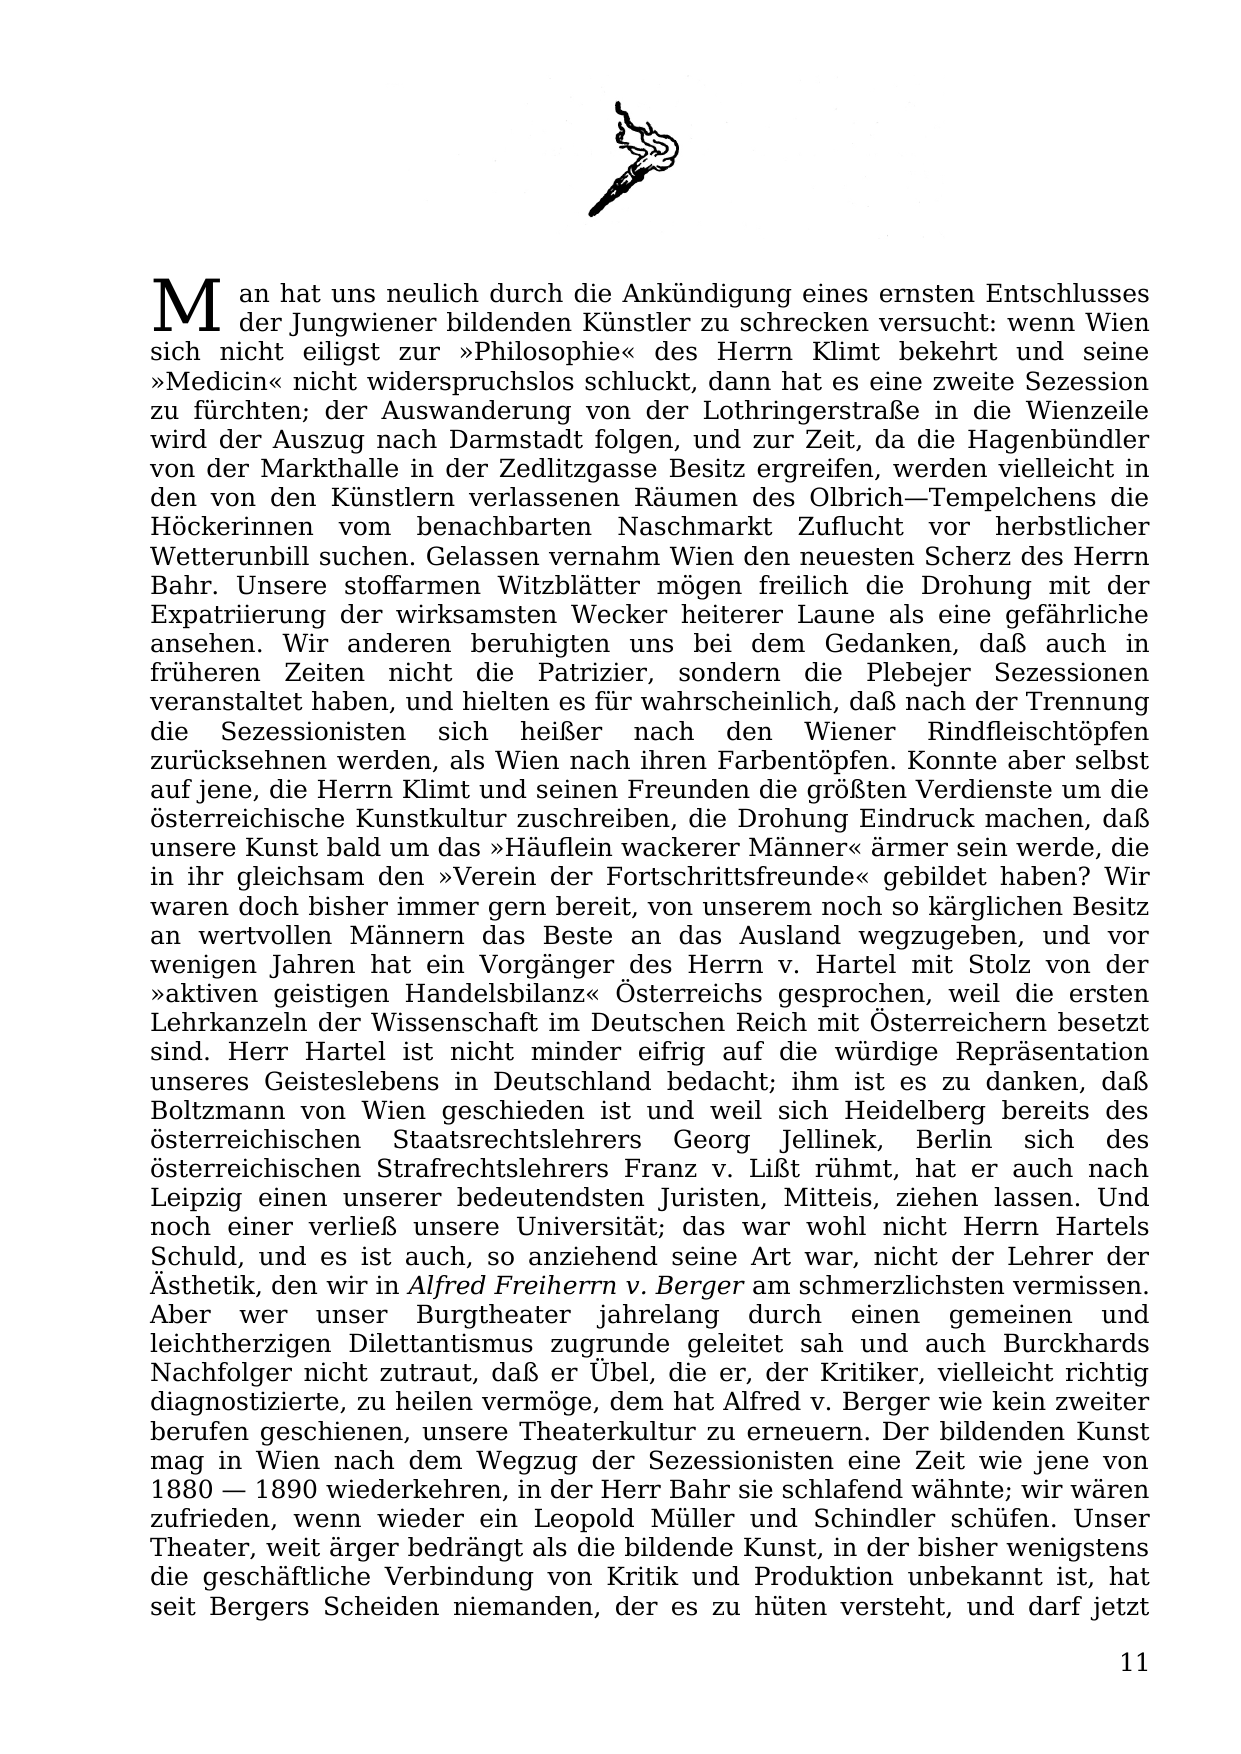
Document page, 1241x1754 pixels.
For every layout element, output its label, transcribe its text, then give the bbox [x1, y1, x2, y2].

picture [355, 75, 946, 239]
text Man hat uns neulich durch die Ankündigung eines ernsten Entschlusses der Jungwiener bildenden Künstler zu schrecken versucht: wenn Wien sich nicht eiligst zur »Philosophie« des Herrn Klimt bekehrt und seine »Medicin« nicht widerspruchslos schluckt, dann hat es eine zweite Sezession zu fürchten; der Auswanderung von der Lothringerstraße in die Wienzeile wird der Auszug nach Darmstadt folgen, und zur Zeit, da die Hagenbündler von der Markthalle in der Zedlitzgasse Besitz ergreifen, werden vielleicht in den von den Künstlern verlassenen Räumen des Olbrich—Tempelchens die Höckerinnen vom benachbarten Naschmarkt Zuflucht vor herbstlicher Wetterunbill suchen. Gelassen vernahm Wien den neuesten Scherz des Herrn Bahr. Unsere stoffarmen Witzblätter mögen freilich die Drohung mit der Expatriierung der wirksamsten Wecker heiterer Laune als eine gefährliche ansehen. Wir anderen beruhigten uns bei dem Gedanken, daß auch in früheren Zeiten nicht die Patrizier, sondern die Plebejer Sezessionen veranstaltet haben, und hielten es für wahrscheinlich, daß nach der Trennung die Sezessionisten sich heißer nach den Wiener Rindfleischtöpfen zurücksehnen werden, als Wien nach ihren Farbentöpfen. Konnte aber selbst auf jene, die Herrn Klimt und seinen Freunden die größten Verdienste um die österreichische Kunstkultur zuschreiben, die Drohung Eindruck machen, daß unsere Kunst bald um das »Häuflein wackerer Männer« ärmer sein werde, die in ihr gleichsam den »Verein der Fortschrittsfreunde« gebildet haben? Wir waren doch bisher immer gern bereit, von unserem noch so kärglichen Besitz an wertvollen Männern das Beste an das Ausland wegzugeben, und vor wenigen Jahren hat ein Vorgänger des Herrn v. Hartel mit Stolz von der »aktiven geistigen Handelsbilanz« Österreichs gesprochen, weil die ersten Lehrkanzeln der Wissenschaft im Deutschen Reich mit Österreichern besetzt sind. Herr Hartel ist nicht minder eifrig auf die würdige Repräsentation unseres Geisteslebens in Deutschland bedacht; ihm ist es zu danken, daß Boltzmann von Wien geschieden ist und weil sich Heidelberg bereits des österreichischen Staatsrechtslehrers Georg Jellinek, Berlin sich des österreichischen Strafrechtslehrers Franz v. Lißt rühmt, hat er auch nach Leipzig einen unserer bedeutendsten Juristen, Mitteis, ziehen lassen. Und noch einer verließ unsere Universität; das war wohl nicht Herrn Hartels Schuld, und es ist auch, so anziehend seine Art war, nicht der Lehrer der Ästhetik, den wir in Alfred Freiherrn v. Berger am schmerzlichsten vermissen. Aber wer unser Burgtheater jahrelang durch einen gemeinen und leichtherzigen Dilettantismus zugrunde geleitet sah und auch Burckhards Nachfolger nicht zutraut, daß er Übel, die er, der Kritiker, vielleicht richtig diagnostizierte, zu heilen vermöge, dem hat Alfred v. Berger wie kein zweiter berufen geschienen, unsere Theaterkultur zu erneuern. Der bildenden Kunst mag in Wien nach dem Wegzug der Sezessionisten eine Zeit wie jene von 1880 — 1890 wiederkehren, in der Herr Bahr sie schlafend wähnte; wir wären zufrieden, wenn wieder ein Leopold Müller und Schindler schüfen. Unser Theater, weit ärger bedrängt als die bildende Kunst, in der bisher wenigstens die geschäftliche Verbindung von Kritik und Produktion unbekannt ist, hat seit Bergers Scheiden niemanden, der es zu hüten versteht, und darf jetzt [150, 279, 1151, 1621]
